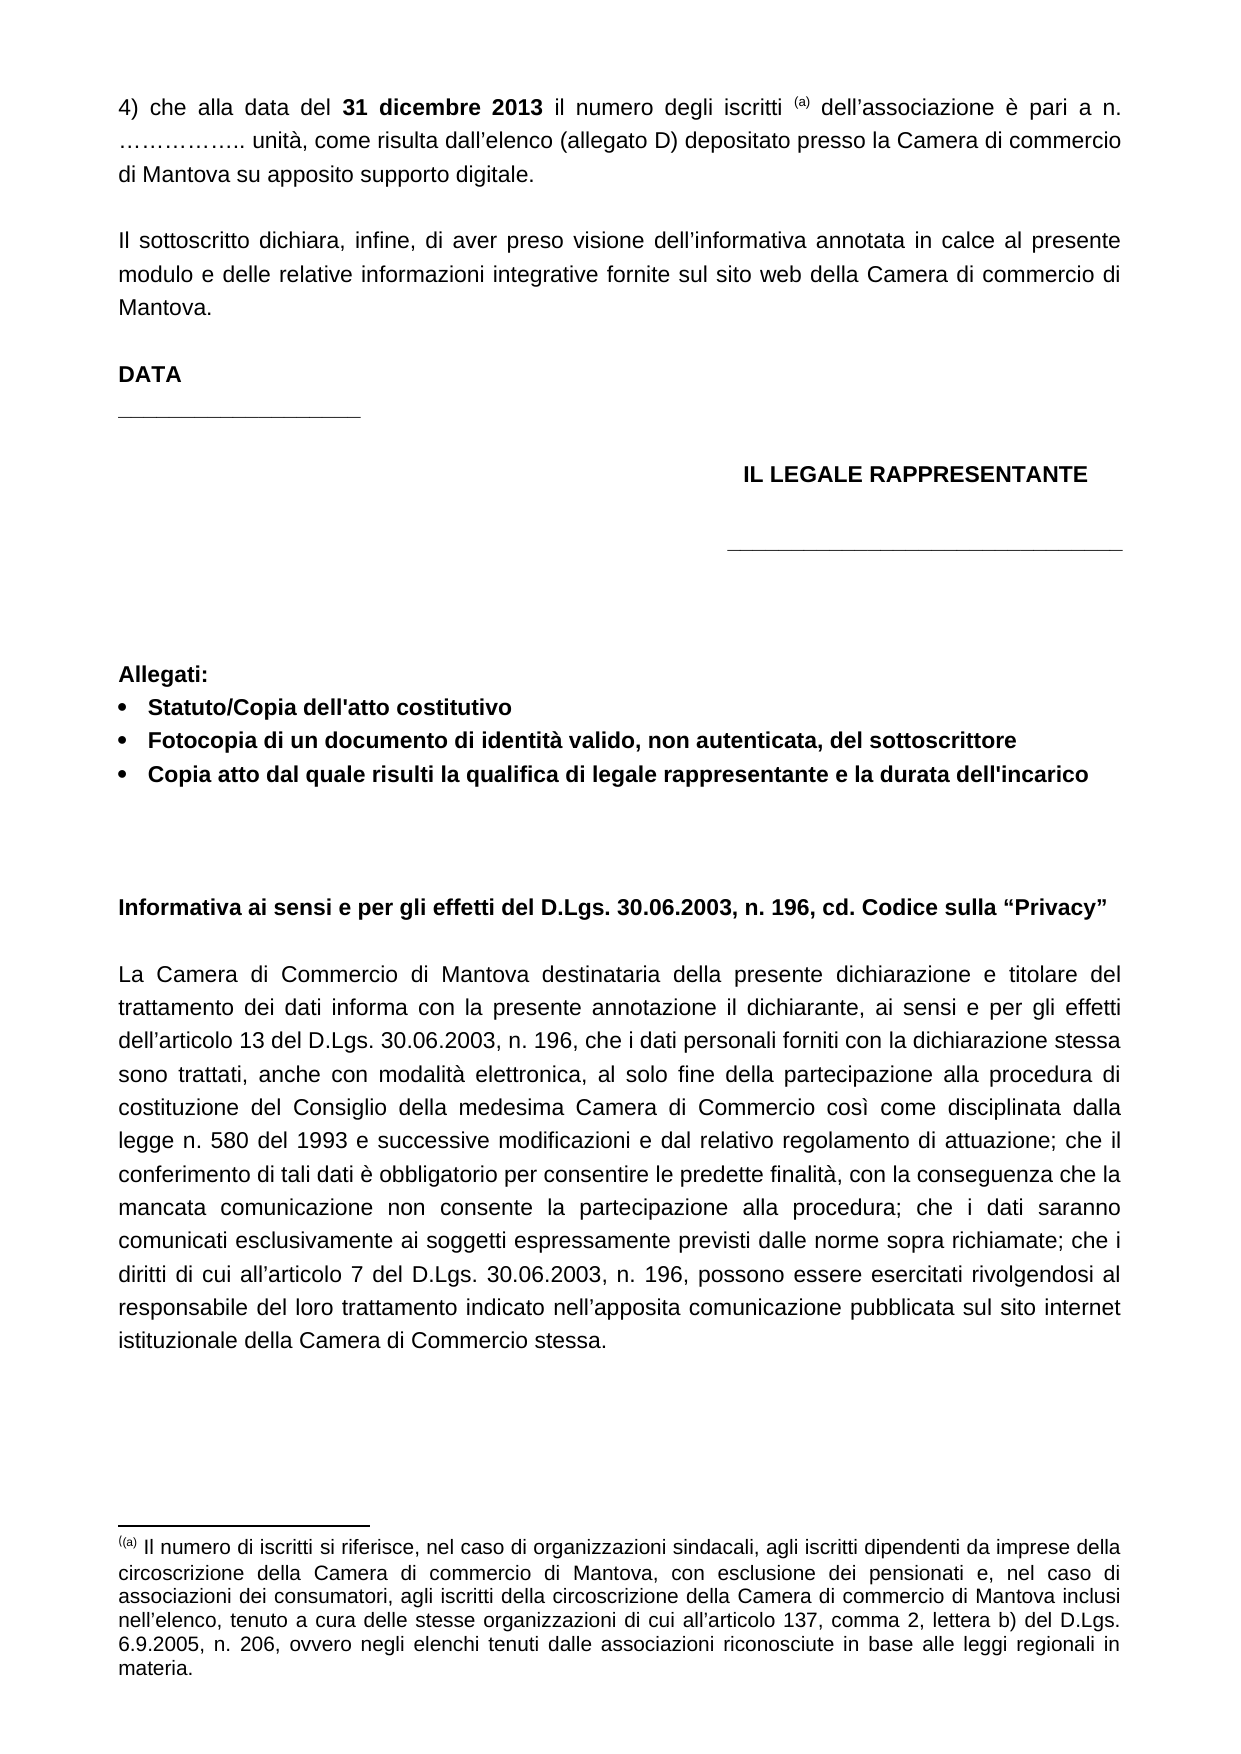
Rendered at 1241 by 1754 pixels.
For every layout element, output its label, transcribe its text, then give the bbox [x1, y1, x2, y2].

list Copia atto dal quale risulti la qualifica di legale rappresentante e la durata dell'incarico [118, 755, 1122, 789]
text DATA [118, 355, 1122, 389]
text 4) che alla data del 31 dicembre 2013 il numero degli iscritti a) dell’associazione è pari a n. …………….. unità, come risulta dall’elenco (allegato D) depositato presso la Camera di commercio di Mantova su apposito supporto digitale. [118, 89, 1122, 189]
text (a) Il numero di iscritti si riferisce, nel caso di organizzazioni sindacali, agli iscritti dipendenti da imprese della circoscrizione della Camera di commercio di Mantova, con esclusione dei pensionati e, nel caso di associazioni dei consumatori, agli iscritti della circoscrizione della Camera di commercio di Mantova inclusi nell’elenco, tenuto a cura delle stesse organizzazioni di cui all’articolo 137, comma 2, lettera b) del D.Lgs. 6.9.2005, n. 206, ovvero negli elenchi tenuti dalle associazioni riconosciute in base alle leggi regionali in materia. [118, 1532, 1122, 1680]
text ___________________ [118, 389, 1122, 422]
list Statuto/Copia dell'atto costitutivo [118, 689, 1122, 722]
text Allegati: [118, 655, 1122, 689]
text Il sottoscritto dichiara, infine, di aver preso visione dell’informativa annotata in calce al presente modulo e delle relative informazioni integrative fornite sul sito web della Camera di commercio di Mantova. [118, 222, 1122, 322]
text Informativa ai sensi e per gli effetti del D.Lgs. 30.06.2003, n. 196, cd. Codice sulla “Privacy” [118, 889, 1122, 922]
list Fotocopia di un documento di identità valido, non autenticata, del sottoscrittore [118, 722, 1122, 755]
text IL LEGALE RAPPRESENTANTE [635, 455, 1122, 489]
text La Camera di Commercio di Mantova destinataria della presente dichiarazione e titolare del trattamento dei dati informa con la presente annotazione il dichiarante, ai sensi e per gli effetti dell’articolo 13 del D.Lgs. 30.06.2003, n. 196, che i dati personali forniti con la dichiarazione stessa sono trattati, anche con modalità elettronica, al solo fine della partecipazione alla procedura di costituzione del Consiglio della medesima Camera di Commercio così come disciplinata dalla legge n. 580 del 1993 e successive modificazioni e dal relativo regolamento di attuazione; che il conferimento di tali dati è obbligatorio per consentire le predette finalità, con la conseguenza che la mancata comunicazione non consente la partecipazione alla procedura; che i dati saranno comunicati esclusivamente ai soggetti espressamente previsti dalle norme sopra richiamate; che i diritti di cui all’articolo 7 del D.Lgs. 30.06.2003, n. 196, possono essere esercitati rivolgendosi al responsabile del loro trattamento indicato nell’apposita comunicazione pubblicata sul sito internet istituzionale della Camera di Commercio stessa. [118, 955, 1122, 1355]
text _______________________________ [118, 522, 1122, 555]
